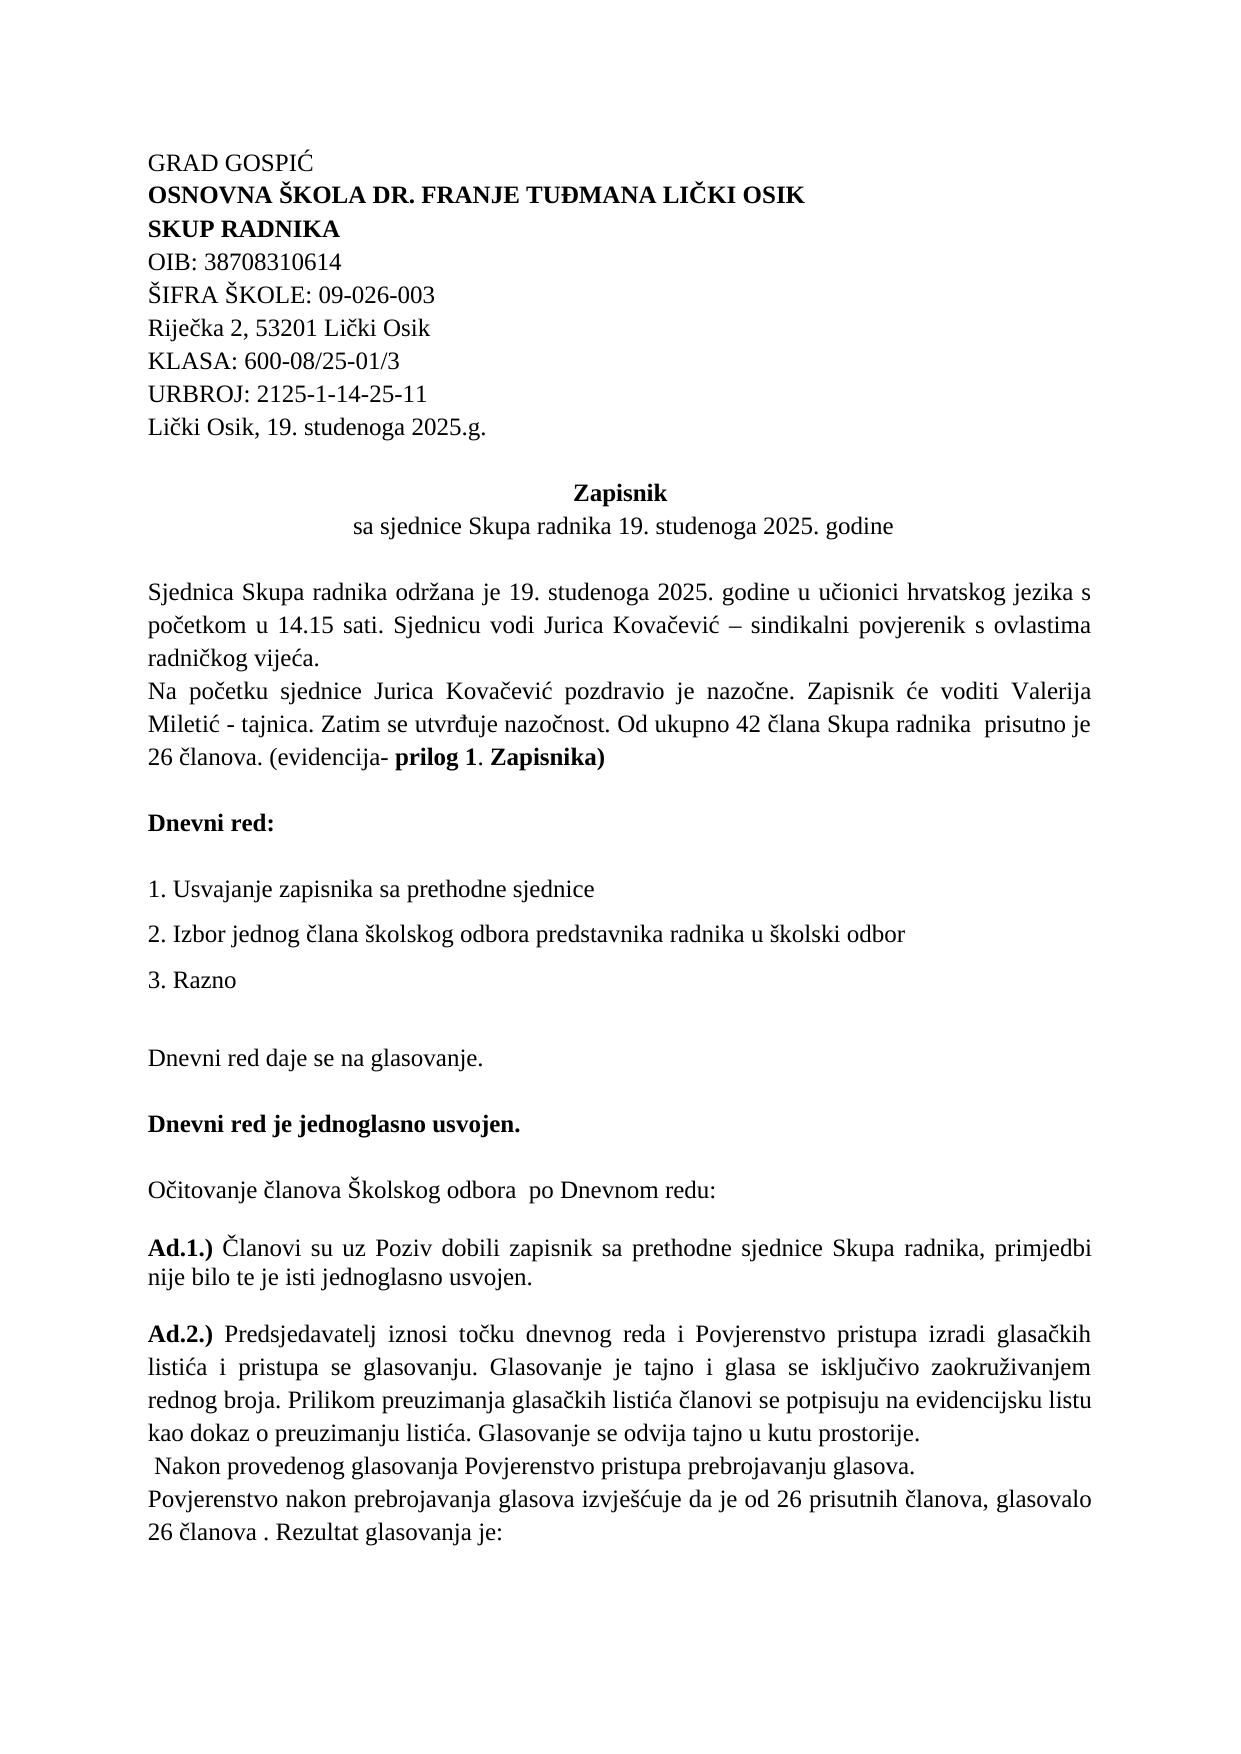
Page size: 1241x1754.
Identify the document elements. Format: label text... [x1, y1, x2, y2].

text Ad.2.) Predsjedavatelj iznosi točku dnevnog reda i Povjerenstvo pristupa izradi glasačkih listića i pristupa se glasovanju. Glasovanje je tajno i glasa se isključivo zaokruživanjem rednog broja. Prilikom preuzimanja glasačkih listića članovi se potpisuju na evidencijsku listu kao dokaz o preuzimanju listića. Glasovanje se odvija tajno u kutu prostorije. [148, 1319, 1093, 1447]
text Na početku sjednice Jurica Kovačević pozdravio je nazočne. Zapisnik će voditi Valerija Miletić - tajnica. Zatim se utvrđuje nazočnost. Od ukupno 42 člana Skupa radnika prisutno je 26 članova. (evidencija- prilog 1. Zapisnika) [148, 676, 1093, 771]
text Ad.1.) Članovi su uz Poziv dobili zapisnik sa prethodne sjednice Skupa radnika, primjedbi nije bilo te je isti jednoglasno usvojen. [148, 1233, 1093, 1290]
text SKUP RADNIKA [148, 214, 1093, 242]
text ŠIFRA ŠKOLE: 09-026-003 [148, 280, 1093, 308]
text Nakon provedenog glasovanja Povjerenstvo pristupa prebrojavanju glasova. [148, 1451, 1093, 1480]
text Sjednica Skupa radnika održana je 19. studenoga 2025. godine u učionici hrvatskog jezika s početkom u 14.15 sati. Sjednicu vodi Jurica Kovačević – sindikalni povjerenik s ovlastima radničkog vijeća. [148, 577, 1093, 672]
text URBROJ: 2125-1-14-25-11 [148, 379, 1093, 407]
text OIB: 38708310614 [148, 247, 1093, 275]
text sa sjednice Skupa radnika 19. studenoga 2025. godine [148, 511, 1093, 539]
text Lički Osik, 19. studenoga 2025.g. [148, 412, 1093, 441]
text KLASA: 600-08/25-01/3 [148, 346, 1093, 374]
text Povjerenstvo nakon prebrojavanja glasova izvješćuje da je od 26 prisutnih članova, glasovalo 26 članova . Rezultat glasovanja je: [148, 1484, 1093, 1546]
text Dnevni red: [148, 808, 1093, 837]
text 3. Razno [148, 965, 1093, 994]
text GRAD GOSPIĆ [148, 148, 1093, 176]
text Dnevni red daje se na glasovanje. [148, 1043, 1093, 1072]
text OSNOVNA ŠKOLA DR. FRANJE TUĐMANA LIČKI OSIK [148, 181, 1093, 209]
text Očitovanje članova Školskog odbora po Dnevnom redu: [148, 1175, 1093, 1204]
text Riječka 2, 53201 Lički Osik [148, 313, 1093, 341]
text Dnevni red je jednoglasno usvojen. [148, 1109, 1093, 1138]
text Zapisnik [148, 478, 1093, 507]
text 1. Usvajanje zapisnika sa prethodne sjednice [148, 874, 1093, 903]
text 2. Izbor jednog člana školskog odbora predstavnika radnika u školski odbor [148, 919, 1093, 948]
